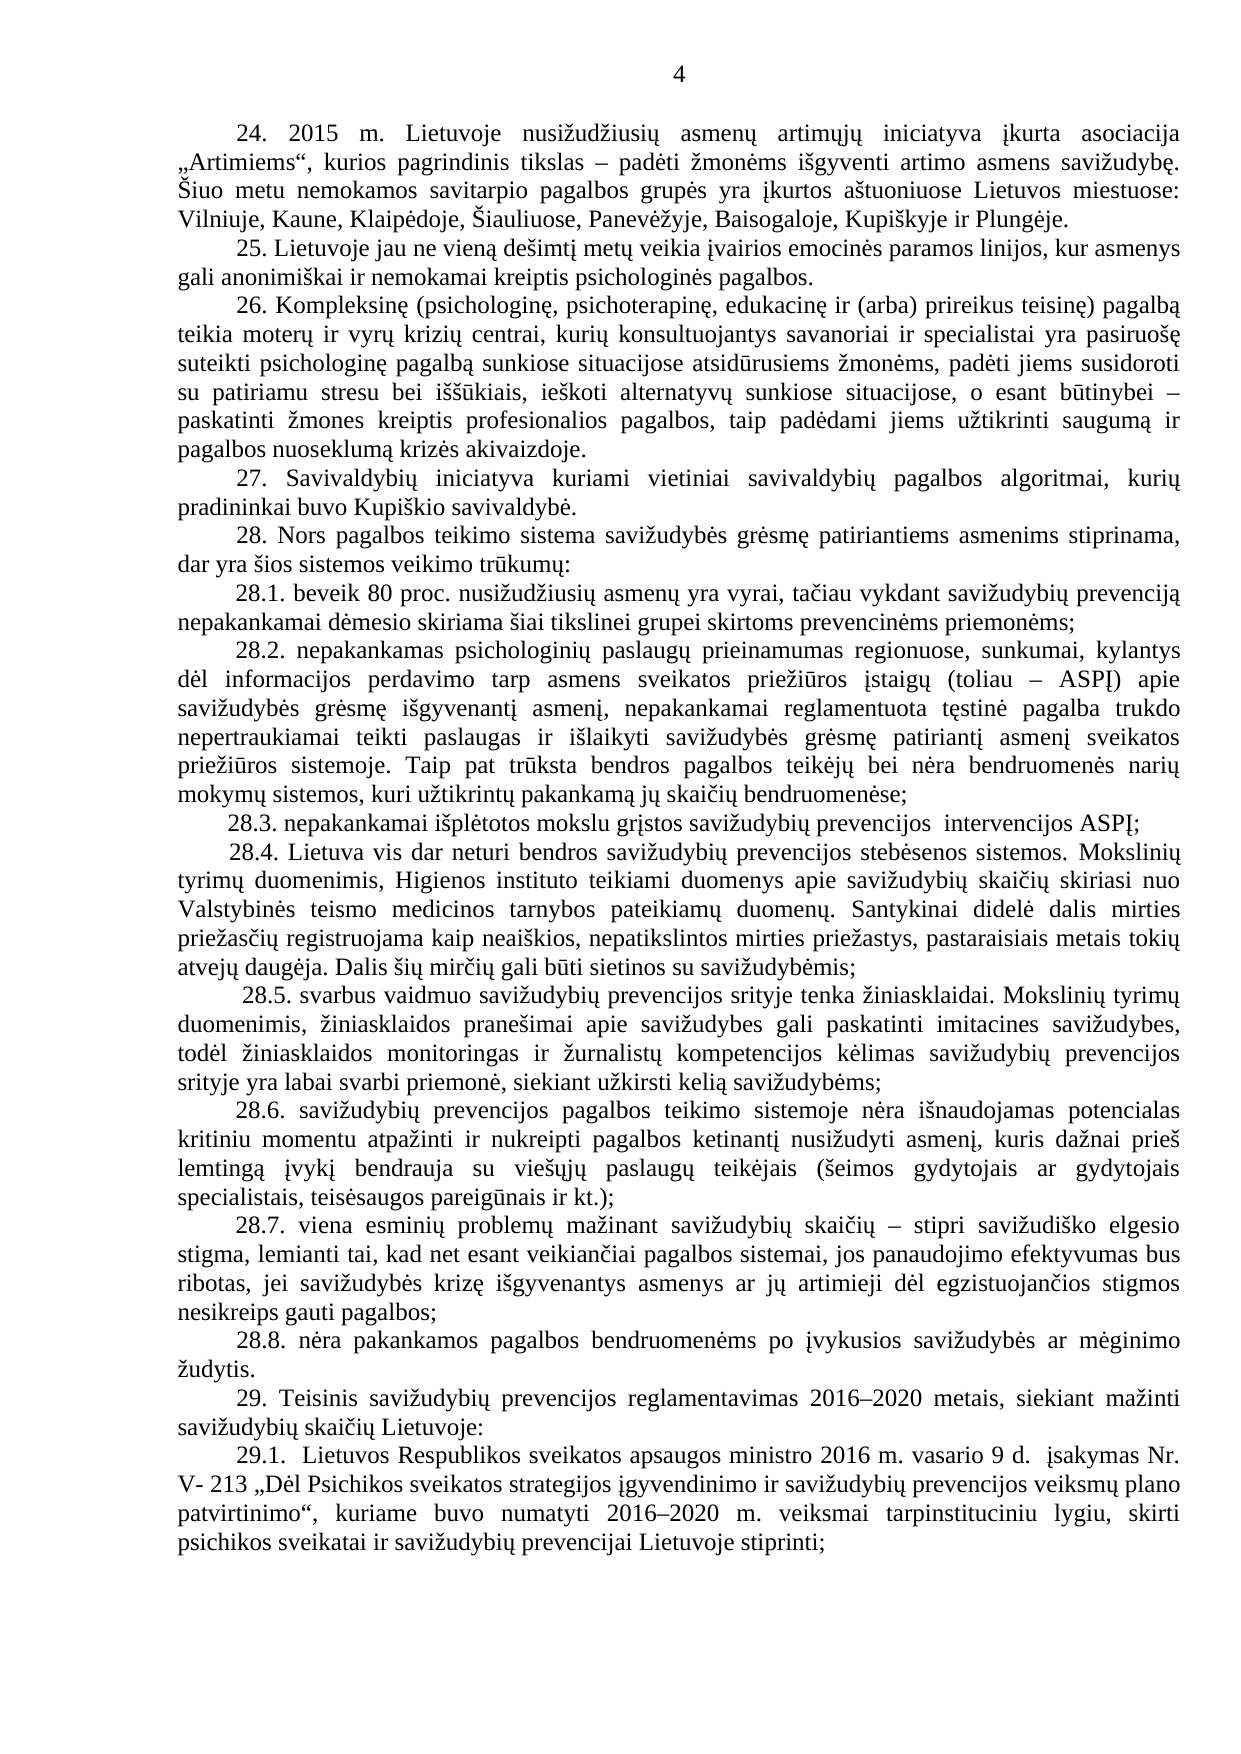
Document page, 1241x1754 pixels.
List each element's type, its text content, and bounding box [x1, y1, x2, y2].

text 28.7. viena esminių problemų mažinant savižudybių skaičių – stipri savižudiško elgesio stigma, lemianti tai, kad net esant veikiančiai pagalbos sistemai, jos panaudojimo efektyvumas bus ribotas, jei savižudybės krizę išgyvenantys asmenys ar jų artimieji dėl egzistuojančios stigmos nesikreips gauti pagalbos; [177, 1211, 1181, 1326]
text 28. Nors pagalbos teikimo sistema savižudybės grėsmę patiriantiems asmenims stiprinama, dar yra šios sistemos veikimo trūkumų: [177, 521, 1181, 578]
text 29.1. Lietuvos Respublikos sveikatos apsaugos ministro 2016 m. vasario 9 d. įsakymas Nr. V- 213 „Dėl Psichikos sveikatos strategijos įgyvendinimo ir savižudybių prevencijos veiksmų plano patvirtinimo“, kuriame buvo numatyti 2016–2020 m. veiksmai tarpinstituciniu lygiu, skirti psichikos sveikatai ir savižudybių prevencijai Lietuvoje stiprinti; [177, 1441, 1181, 1556]
text 28.4. Lietuva vis dar neturi bendros savižudybių prevencijos stebėsenos sistemos. Mokslinių tyrimų duomenimis, Higienos instituto teikiami duomenys apie savižudybių skaičių skiriasi nuo Valstybinės teismo medicinos tarnybos pateikiamų duomenų. Santykinai didelė dalis mirties priežasčių registruojama kaip neaiškios, nepatikslintos mirties priežastys, pastaraisiais metais tokių atvejų daugėja. Dalis šių mirčių gali būti sietinos su savižudybėmis; [177, 837, 1181, 981]
text 28.3. nepakankamai išplėtotos mokslu grįstos savižudybių prevencijos intervencijos ASPĮ; [221, 808, 1181, 837]
text 26. Kompleksinę (psichologinę, psichoterapinę, edukacinę ir (arba) prireikus teisinę) pagalbą teikia moterų ir vyrų krizių centrai, kurių konsultuojantys savanoriai ir specialistai yra pasiruošę suteikti psichologinę pagalbą sunkiose situacijose atsidūrusiems žmonėms, padėti jiems susidoroti su patiriamu stresu bei iššūkiais, ieškoti alternatyvų sunkiose situacijose, o esant būtinybei – paskatinti žmones kreiptis profesionalios pagalbos, taip padėdami jiems užtikrinti saugumą ir pagalbos nuoseklumą krizės akivaizdoje. [177, 291, 1181, 463]
text 28.6. savižudybių prevencijos pagalbos teikimo sistemoje nėra išnaudojamas potencialas kritiniu momentu atpažinti ir nukreipti pagalbos ketinantį nusižudyti asmenį, kuris dažnai prieš lemtingą įvykį bendrauja su viešųjų paslaugų teikėjais (šeimos gydytojais ar gydytojais specialistais, teisėsaugos pareigūnais ir kt.); [177, 1096, 1181, 1211]
text 28.8. nėra pakankamos pagalbos bendruomenėms po įvykusios savižudybės ar mėginimo žudytis. [177, 1326, 1181, 1383]
text 28.2. nepakankamas psichologinių paslaugų prieinamumas regionuose, sunkumai, kylantys dėl informacijos perdavimo tarp asmens sveikatos priežiūros įstaigų (toliau – ASPĮ) apie savižudybės grėsmę išgyvenantį asmenį, nepakankamai reglamentuota tęstinė pagalba trukdo nepertraukiamai teikti paslaugas ir išlaikyti savižudybės grėsmę patiriantį asmenį sveikatos priežiūros sistemoje. Taip pat trūksta bendros pagalbos teikėjų bei nėra bendruomenės narių mokymų sistemos, kuri užtikrintų pakankamą jų skaičių bendruomenėse; [177, 636, 1181, 808]
text 29. Teisinis savižudybių prevencijos reglamentavimas 2016–2020 metais, siekiant mažinti savižudybių skaičių Lietuvoje: [177, 1383, 1181, 1441]
text 28.5. svarbus vaidmuo savižudybių prevencijos srityje tenka žiniasklaidai. Mokslinių tyrimų duomenimis, žiniasklaidos pranešimai apie savižudybes gali paskatinti imitacines savižudybes, todėl žiniasklaidos monitoringas ir žurnalistų kompetencijos kėlimas savižudybių prevencijos srityje yra labai svarbi priemonė, siekiant užkirsti kelią savižudybėms; [177, 981, 1181, 1096]
text 28.1. beveik 80 proc. nusižudžiusių asmenų yra vyrai, tačiau vykdant savižudybių prevenciją nepakankamai dėmesio skiriama šiai tikslinei grupei skirtoms prevencinėms priemonėms; [177, 578, 1181, 636]
text 27. Savivaldybių iniciatyva kuriami vietiniai savivaldybių pagalbos algoritmai, kurių pradininkai buvo Kupiškio savivaldybė. [177, 463, 1181, 521]
text 25. Lietuvoje jau ne vieną dešimtį metų veikia įvairios emocinės paramos linijos, kur asmenys gali anonimiškai ir nemokamai kreiptis psichologinės pagalbos. [177, 233, 1181, 291]
text 24. 2015 m. Lietuvoje nusižudžiusių asmenų artimųjų iniciatyva įkurta asociacija „Artimiems“, kurios pagrindinis tikslas – padėti žmonėms išgyventi artimo asmens savižudybę. Šiuo metu nemokamos savitarpio pagalbos grupės yra įkurtos aštuoniuose Lietuvos miestuose: Vilniuje, Kaune, Klaipėdoje, Šiauliuose, Panevėžyje, Baisogaloje, Kupiškyje ir Plungėje. [177, 118, 1181, 233]
